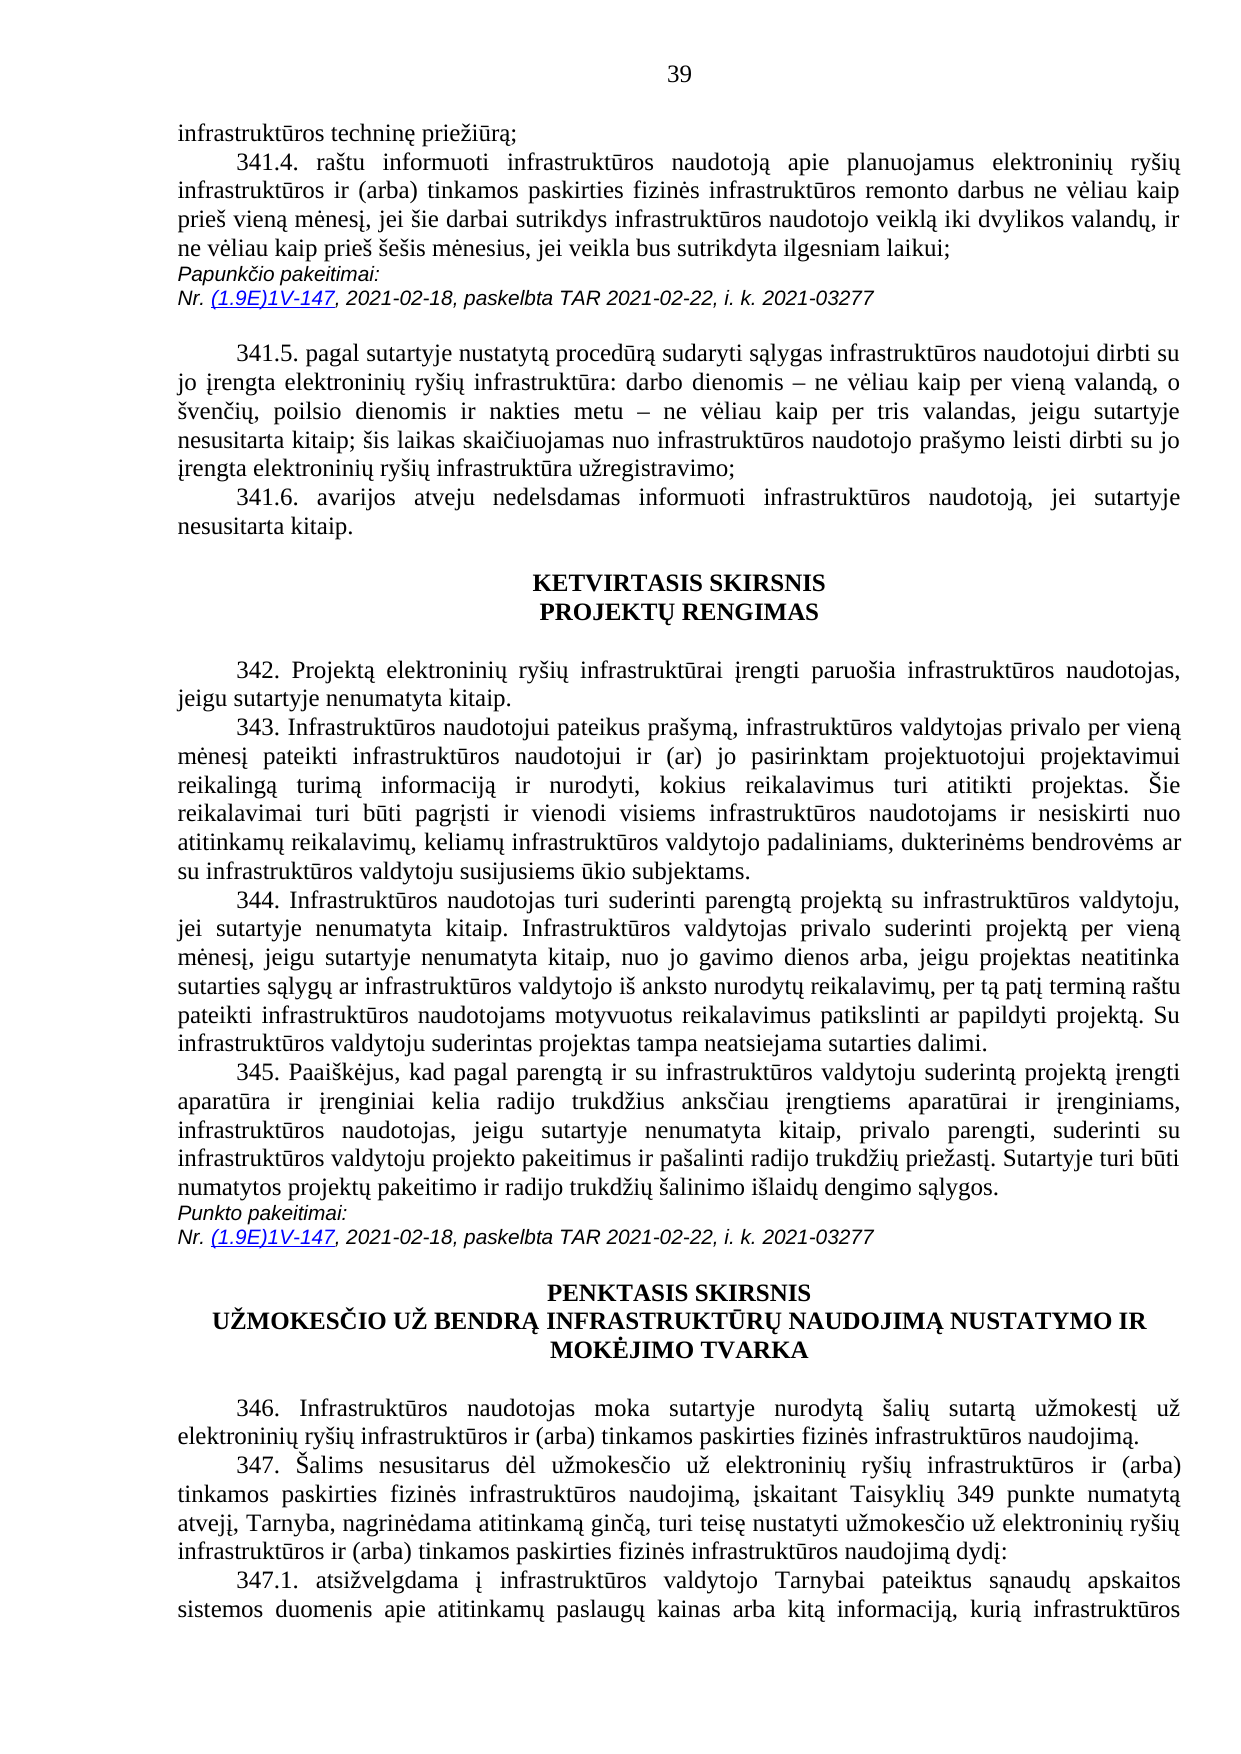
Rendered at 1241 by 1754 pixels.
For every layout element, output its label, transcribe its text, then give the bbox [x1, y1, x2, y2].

text 345. Paaiškėjus, kad pagal parengtą ir su infrastruktūros valdytoju suderintą projektą įrengti aparatūra ir įrenginiai kelia radijo trukdžius anksčiau įrengtiems aparatūrai ir įrenginiams, infrastruktūros naudotojas, jeigu sutartyje nenumatyta kitaip, privalo parengti, suderinti su infrastruktūros valdytoju projekto pakeitimus ir pašalinti radijo trukdžių priežastį. Sutartyje turi būti numatytos projektų pakeitimo ir radijo trukdžių šalinimo išlaidų dengimo sąlygos. [177, 1057, 1181, 1201]
text 344. Infrastruktūros naudotojas turi suderinti parengtą projektą su infrastruktūros valdytoju, jei sutartyje nenumatyta kitaip. Infrastruktūros valdytojas privalo suderinti projektą per vieną mėnesį, jeigu sutartyje nenumatyta kitaip, nuo jo gavimo dienos arba, jeigu projektas neatitinka sutarties sąlygų ar infrastruktūros valdytojo iš anksto nurodytų reikalavimų, per tą patį terminą raštu pateikti infrastruktūros naudotojams motyvuotus reikalavimus patikslinti ar papildyti projektą. Su infrastruktūros valdytoju suderintas projektas tampa neatsiejama sutarties dalimi. [177, 885, 1181, 1057]
text 347.1. atsižvelgdama į infrastruktūros valdytojo Tarnybai pateiktus sąnaudų apskaitos sistemos duomenis apie atitinkamų paslaugų kainas arba kitą informaciją, kurią infrastruktūros [177, 1565, 1181, 1623]
text Nr. (1.9E)1V-147, 2021-02-18, paskelbta TAR 2021-02-22, i. k. 2021-03277 [177, 286, 1181, 310]
text KETVIRTASIS SKIRSNIS [177, 568, 1181, 597]
text 347. Šalims nesusitarus dėl užmokesčio už elektroninių ryšių infrastruktūros ir (arba) tinkamos paskirties fizinės infrastruktūros naudojimą, įskaitant Taisyklių 349 punkte numatytą atvejį, Tarnyba, nagrinėdama atitinkamą ginčą, turi teisę nustatyti užmokesčio už elektroninių ryšių infrastruktūros ir (arba) tinkamos paskirties fizinės infrastruktūros naudojimą dydį: [177, 1450, 1181, 1565]
text PROJEKTŲ RENGIMAS [177, 597, 1181, 626]
text 341.6. avarijos atveju nedelsdamas informuoti infrastruktūros naudotoją, jei sutartyje nesusitarta kitaip. [177, 482, 1181, 540]
text 341.5. pagal sutartyje nustatytą procedūrą sudaryti sąlygas infrastruktūros naudotojui dirbti su jo įrengta elektroninių ryšių infrastruktūra: darbo dienomis – ne vėliau kaip per vieną valandą, o švenčių, poilsio dienomis ir nakties metu – ne vėliau kaip per tris valandas, jeigu sutartyje nesusitarta kitaip; šis laikas skaičiuojamas nuo infrastruktūros naudotojo prašymo leisti dirbti su jo įrengta elektroninių ryšių infrastruktūra užregistravimo; [177, 338, 1181, 482]
text Punkto pakeitimai: [177, 1201, 1181, 1225]
text 346. Infrastruktūros naudotojas moka sutartyje nurodytą šalių sutartą užmokestį už elektroninių ryšių infrastruktūros ir (arba) tinkamos paskirties fizinės infrastruktūros naudojimą. [177, 1393, 1181, 1450]
text 343. Infrastruktūros naudotojui pateikus prašymą, infrastruktūros valdytojas privalo per vieną mėnesį pateikti infrastruktūros naudotojui ir (ar) jo pasirinktam projektuotojui projektavimui reikalingą turimą informaciją ir nurodyti, kokius reikalavimus turi atitikti projektas. Šie reikalavimai turi būti pagrįsti ir vienodi visiems infrastruktūros naudotojams ir nesiskirti nuo atitinkamų reikalavimų, keliamų infrastruktūros valdytojo padaliniams, dukterinėms bendrovėms ar su infrastruktūros valdytoju susijusiems ūkio subjektams. [177, 712, 1181, 885]
text Nr. (1.9E)1V-147, 2021-02-18, paskelbta TAR 2021-02-22, i. k. 2021-03277 [177, 1225, 1181, 1249]
text UŽMOKESČIO UŽ BENDRĄ INFRASTRUKTŪRŲ NAUDOJIMĄ NUSTATYMO IR MOKĖJIMO TVARKA [177, 1306, 1181, 1364]
text Papunkčio pakeitimai: [177, 262, 1181, 286]
text infrastruktūros techninę priežiūrą; [177, 118, 1181, 147]
text 341.4. raštu informuoti infrastruktūros naudotoją apie planuojamus elektroninių ryšių infrastruktūros ir (arba) tinkamos paskirties fizinės infrastruktūros remonto darbus ne vėliau kaip prieš vieną mėnesį, jei šie darbai sutrikdys infrastruktūros naudotojo veiklą iki dvylikos valandų, ir ne vėliau kaip prieš šešis mėnesius, jei veikla bus sutrikdyta ilgesniam laikui; [177, 147, 1181, 262]
text PENKTASIS SKIRSNIS [177, 1278, 1181, 1306]
text 342. Projektą elektroninių ryšių infrastruktūrai įrengti paruošia infrastruktūros naudotojas, jeigu sutartyje nenumatyta kitaip. [177, 655, 1181, 712]
